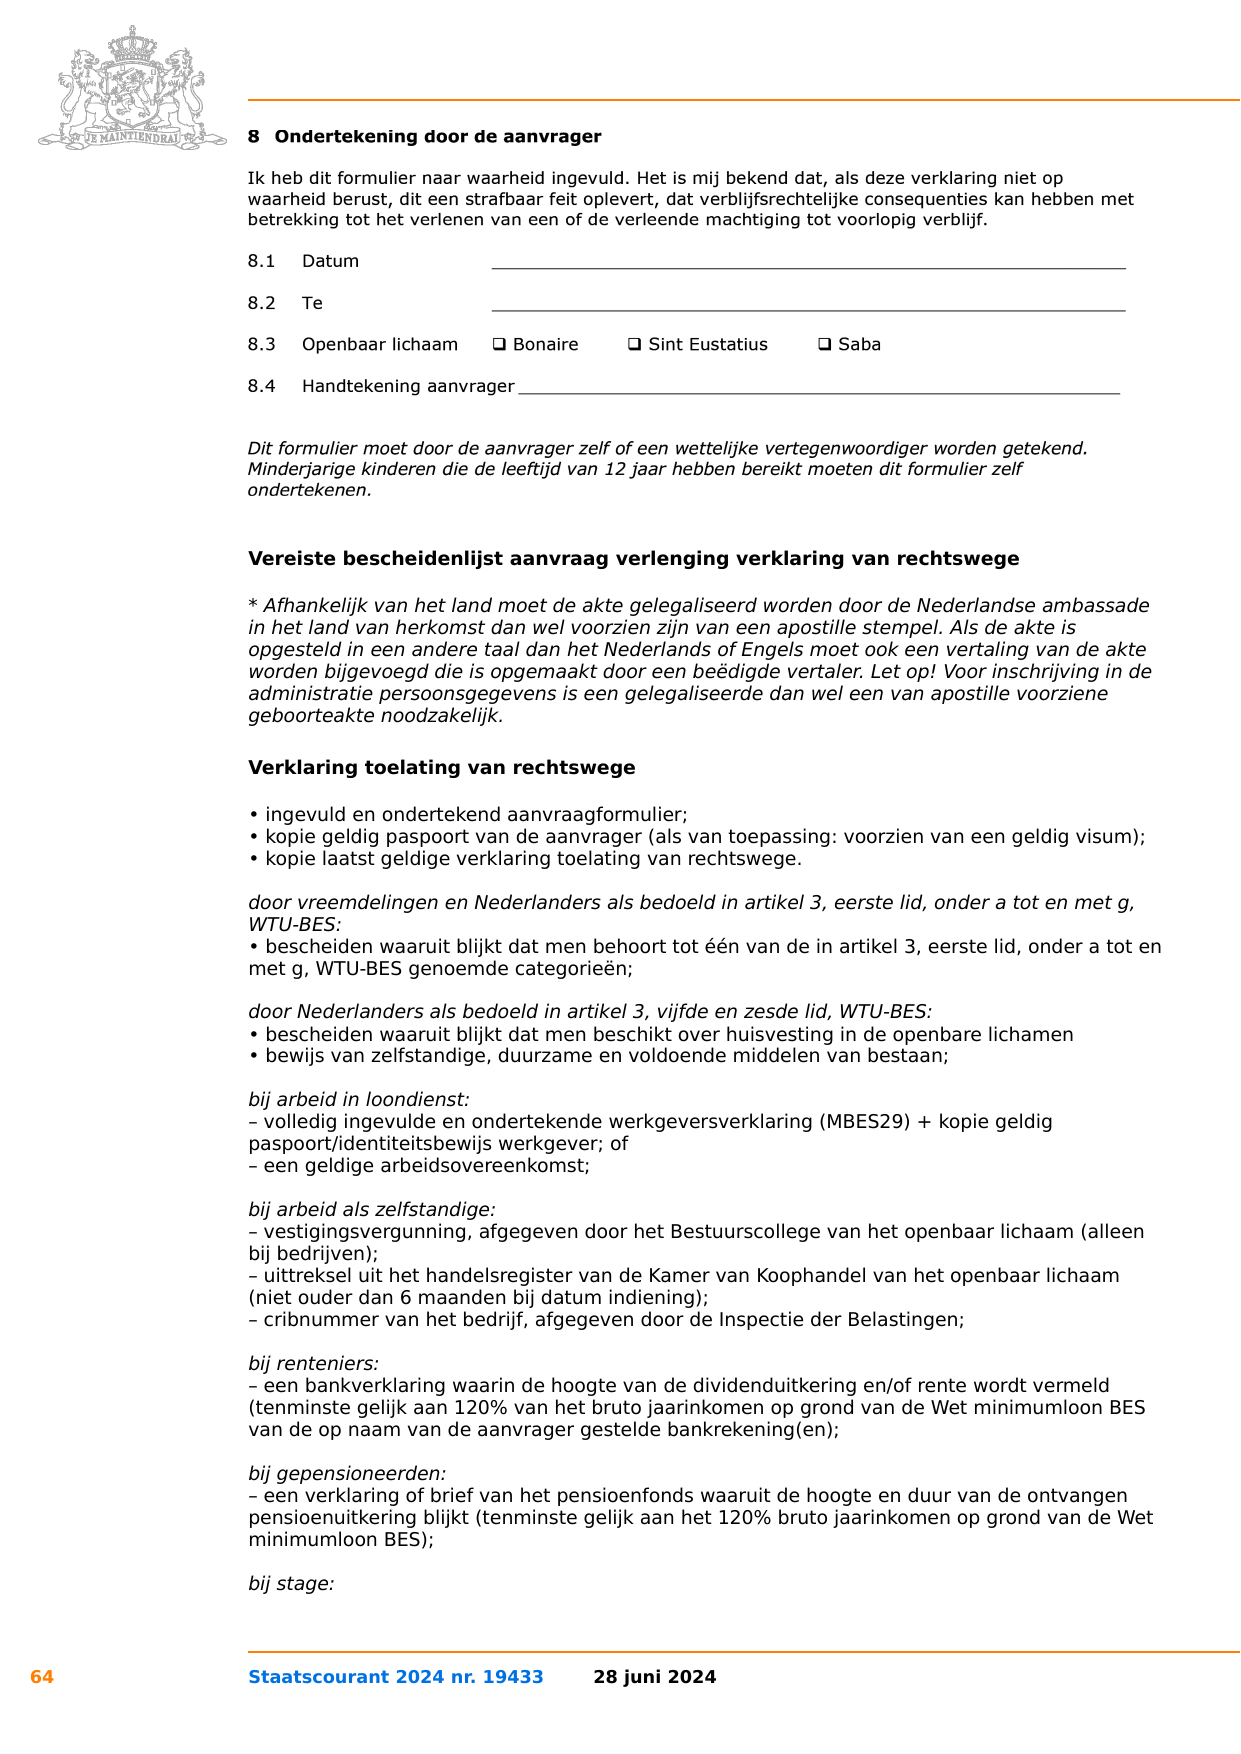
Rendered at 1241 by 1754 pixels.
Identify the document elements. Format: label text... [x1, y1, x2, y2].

text • bescheiden waaruit blijkt dat men beschikt over huisvesting in de openbare lichamen [248, 1023, 1163, 1045]
text • bescheiden waaruit blijkt dat men behoort tot één van de in artikel 3, eerste lid, onder a tot en met g, WTU-BES genoemde categorieën; [248, 936, 1163, 979]
text • kopie laatst geldige verklaring toelating van rechtswege. [248, 848, 1163, 870]
text bij stage: [248, 1572, 1163, 1594]
text * Afhankelijk van het land moet de akte gelegaliseerd worden door de Nederlandse ambassade in het land van herkomst dan wel voorzien zijn van een apostille stempel. Als de akte is opgesteld in een andere taal dan het Nederlands of Engels moet ook een vertaling van de akte worden bijgevoegd die is opgemaakt door een beëdigde vertaler. Let op! Voor inschrijving in de administratie persoonsgegevens is een gelegaliseerde dan wel een van apostille voorziene geboorteakte noodzakelijk. [248, 595, 1163, 727]
text door Nederlanders als bedoeld in artikel 3, vijfde en zesde lid, WTU-BES: [248, 1001, 1163, 1023]
subtitle Vereiste bescheidenlijst aanvraag verlenging verklaring van rechtswege [248, 548, 1163, 570]
text • kopie geldig paspoort van de aanvrager (als van toepassing: voorzien van een geldig visum); [248, 826, 1163, 848]
text – volledig ingevulde en ondertekende werkgeversverklaring (MBES29) + kopie geldig paspoort/identiteitsbewijs werkgever; of [248, 1111, 1163, 1155]
text – een geldige arbeidsovereenkomst; [248, 1155, 1163, 1177]
text bij arbeid in loondienst: [248, 1089, 1163, 1111]
text – vestigingsvergunning, afgegeven door het Bestuurscollege van het openbaar lichaam (alleen bij bedrijven); [248, 1221, 1163, 1265]
subtitle Verklaring toelating van rechtswege [248, 757, 1163, 779]
text • ingevuld en ondertekend aanvraagformulier; [248, 804, 1163, 826]
text • bewijs van zelfstandige, duurzame en voldoende middelen van bestaan; [248, 1045, 1163, 1067]
text – een bankverklaring waarin de hoogte van de dividenduitkering en/of rente wordt vermeld (tenminste gelijk aan 120% van het bruto jaarinkomen op grond van de Wet minimumloon BES van de op naam van de aanvrager gestelde bankrekening(en); [248, 1375, 1163, 1441]
picture [38, 25, 227, 150]
text door vreemdelingen en Nederlanders als bedoeld in artikel 3, eerste lid, onder a tot en met g, WTU-BES: [248, 892, 1163, 936]
text bij arbeid als zelfstandige: [248, 1199, 1163, 1221]
text bij renteniers: [248, 1353, 1163, 1375]
picture [248, 130, 1134, 496]
text bij gepensioneerden: [248, 1463, 1163, 1484]
text – een verklaring of brief van het pensioenfonds waaruit de hoogte en duur van de ontvangen pensioenuitkering blijkt (tenminste gelijk aan het 120% bruto jaarinkomen op grond van de Wet minimumloon BES); [248, 1484, 1163, 1551]
text – cribnummer van het bedrijf, afgegeven door de Inspectie der Belastingen; [248, 1309, 1163, 1331]
text – uittreksel uit het handelsregister van de Kamer van Koophandel van het openbaar lichaam (niet ouder dan 6 maanden bij datum indiening); [248, 1265, 1163, 1309]
